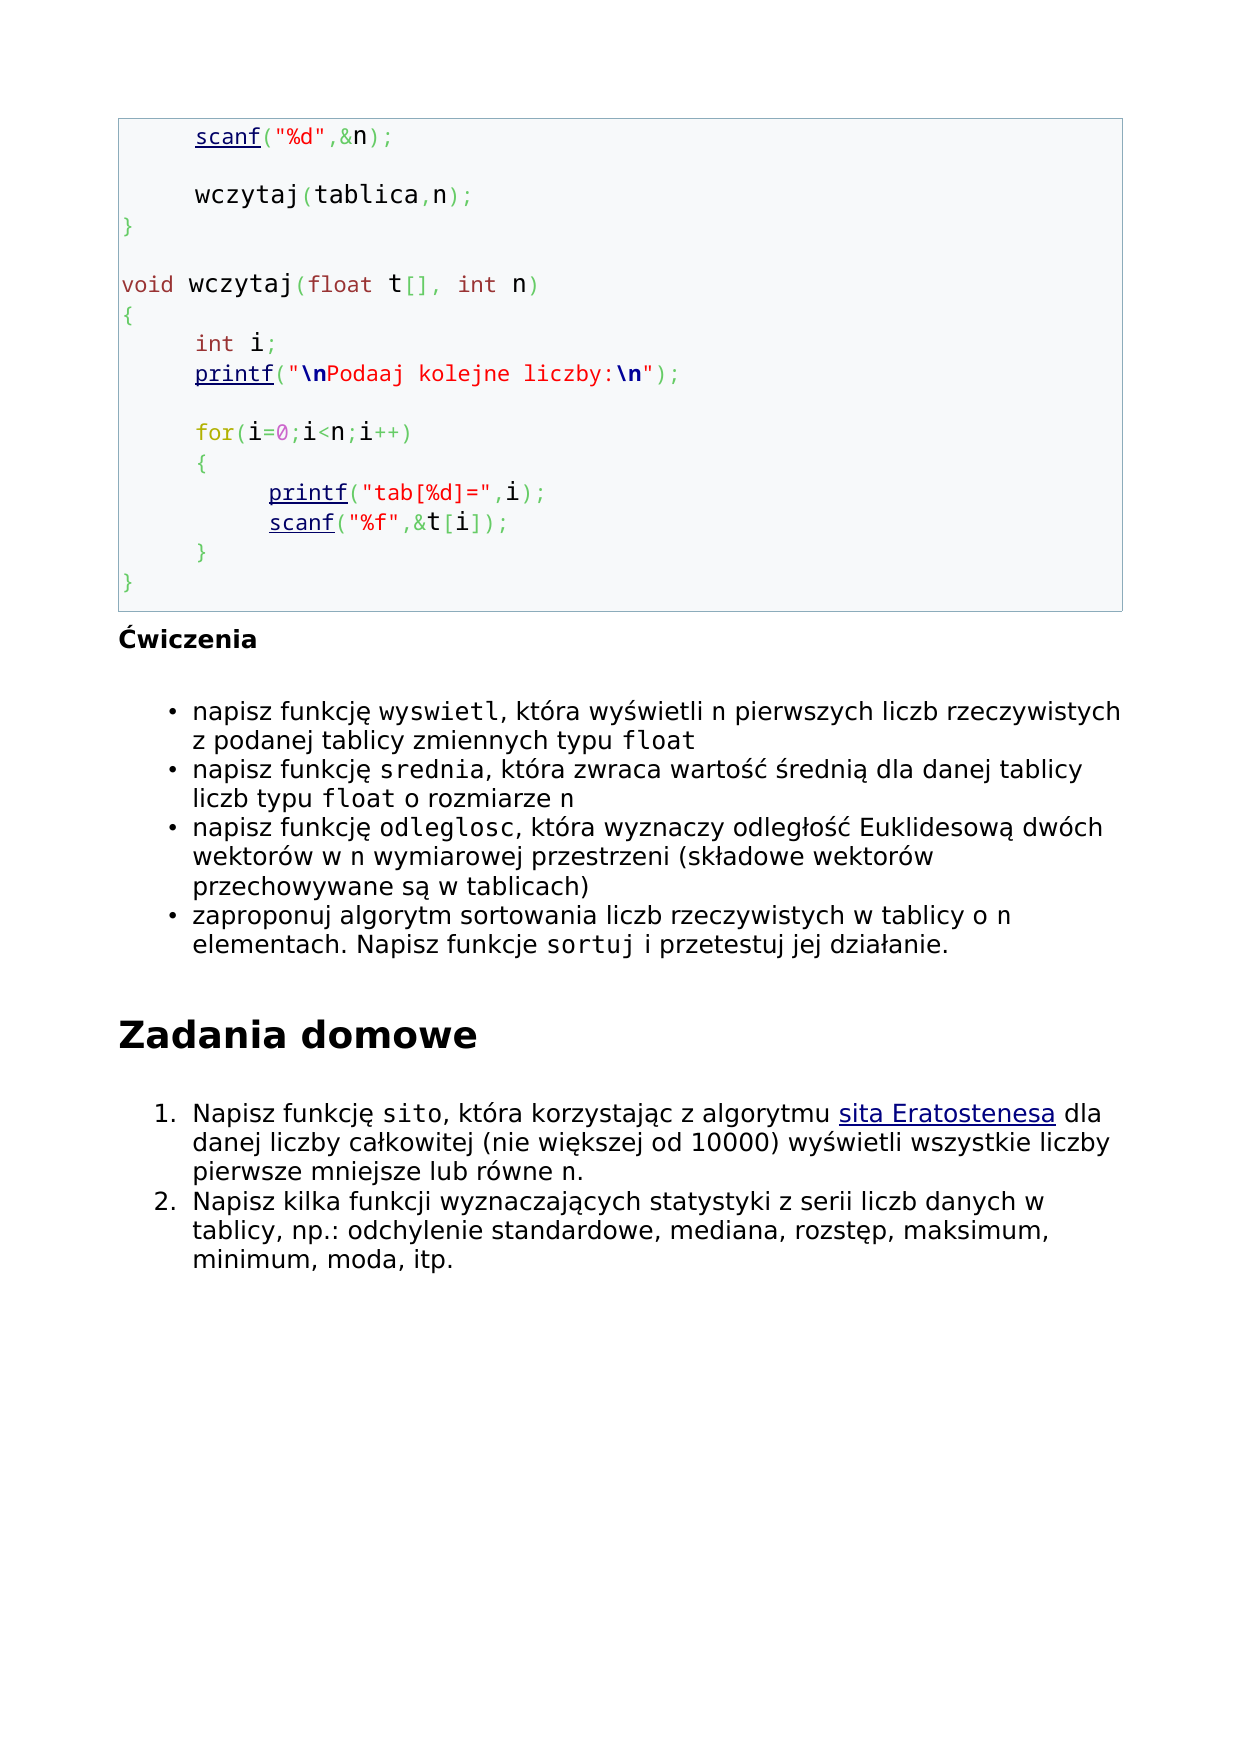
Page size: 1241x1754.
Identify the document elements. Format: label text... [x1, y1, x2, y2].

subtitle Zadania domowe [118, 1014, 1122, 1057]
list napisz funkcję srednia, która zwraca wartość średnią dla danej tablicy liczb typu float o rozmiarze n [177, 755, 1122, 813]
list zaproponuj algorytm sortowania liczb rzeczywistych w tablicy o n elementach. Napisz funkcje sortuj i przetestuj jej działanie. [177, 901, 1122, 959]
text Ćwiczenia [118, 626, 1122, 655]
list napisz funkcję wyswietl, która wyświetli n pierwszych liczb rzeczywistych z podanej tablicy zmiennych typu float [177, 697, 1122, 755]
table_header scanf("%d",&n); wczytaj(tablica,n); } void wczytaj(float t[], int n) { int i; printf("\nPodaaj kolejne liczby:\n"); for(i=0;i<n;i++) { printf("tab[%d]=",i); scanf("%f",&t[i]); } } [119, 119, 1122, 611]
list napisz funkcję odleglosc, która wyznaczy odległość Euklidesową dwóch wektorów w n wymiarowej przestrzeni (składowe wektorów przechowywane są w tablicach) [177, 813, 1122, 901]
list Napisz kilka funkcji wyznaczających statystyki z serii liczb danych w tablicy, np.: odchylenie standardowe, mediana, rozstęp, maksimum, minimum, moda, itp. [177, 1187, 1122, 1274]
list Napisz funkcję sito, która korzystając z algorytmu sita Eratostenesa dla danej liczby całkowitej (nie większej od 10000) wyświetli wszystkie liczby pierwsze mniejsze lub równe n. [177, 1099, 1122, 1187]
